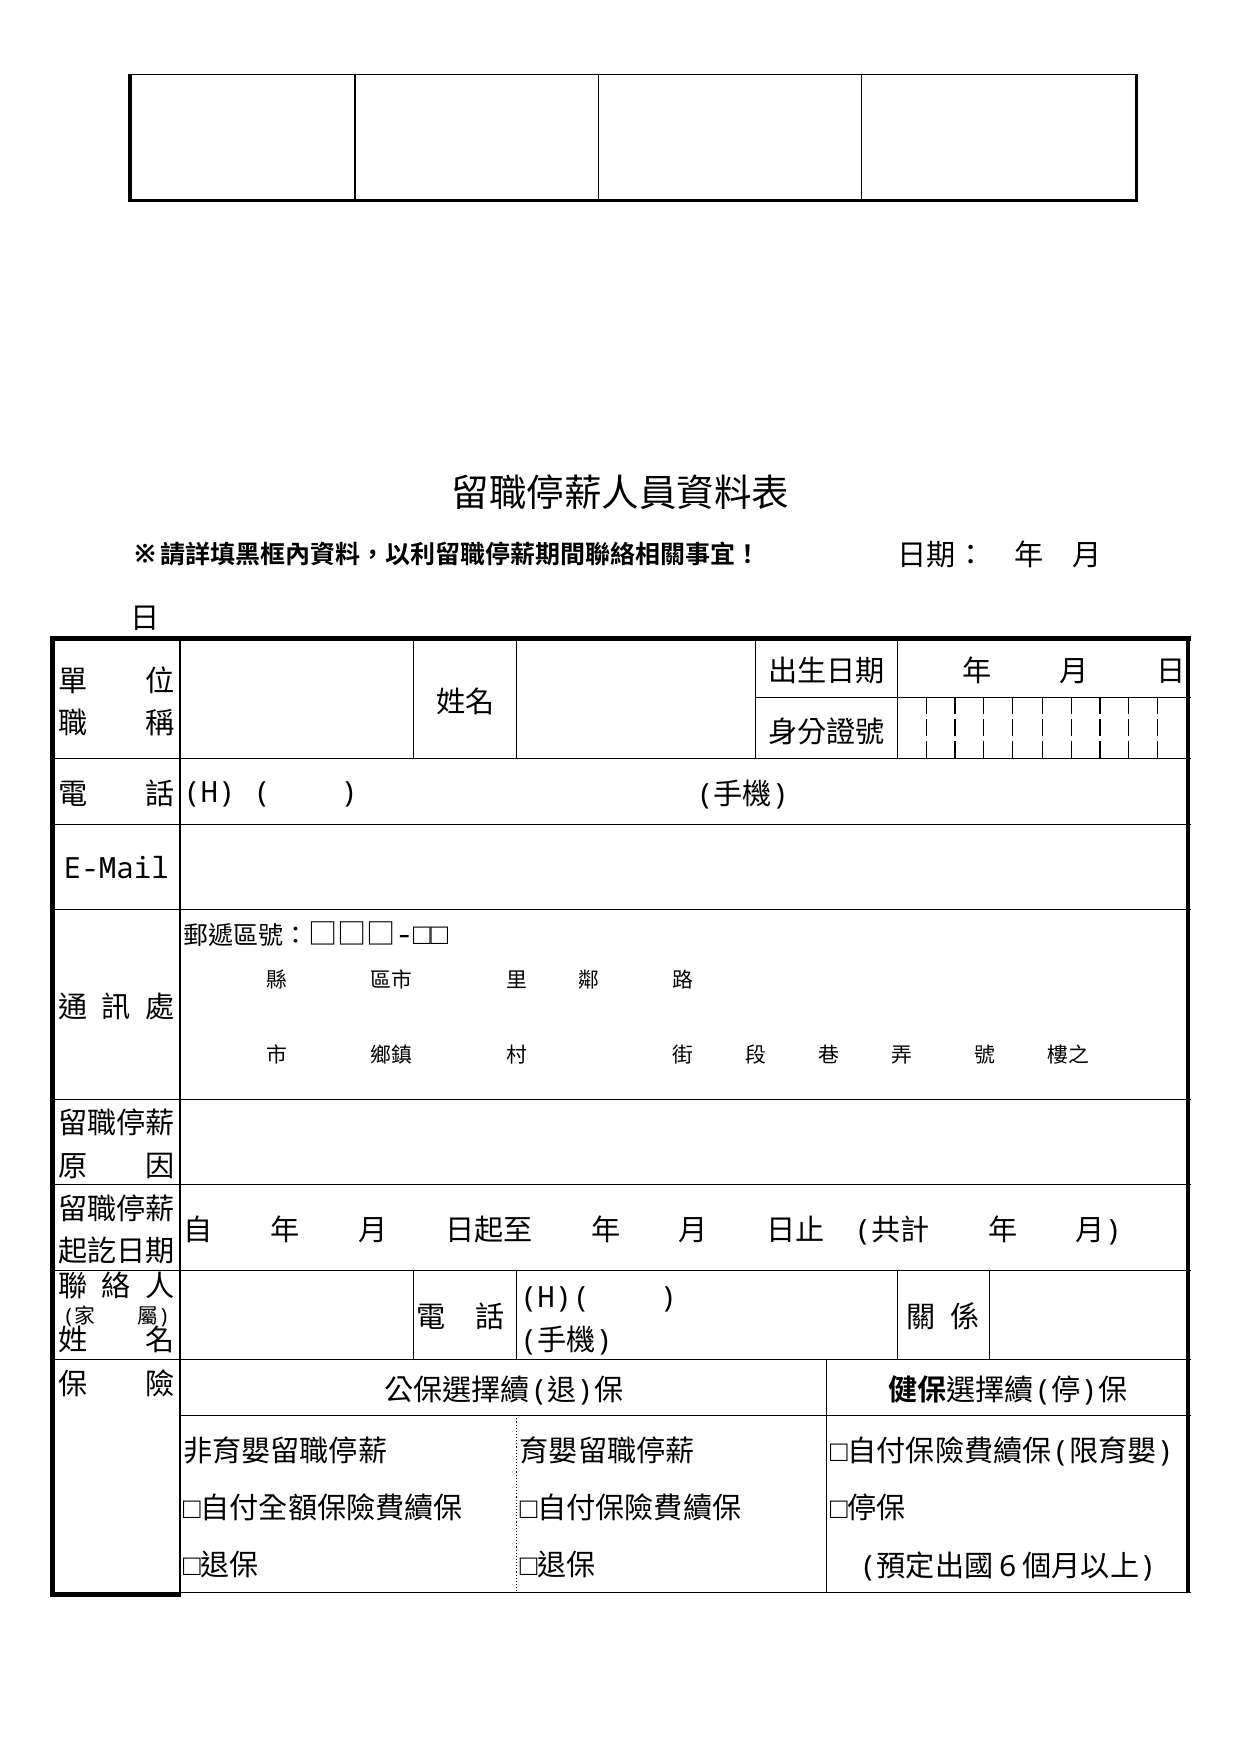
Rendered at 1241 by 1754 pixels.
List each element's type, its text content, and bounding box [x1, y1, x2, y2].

table_header 日 [1091, 641, 1186, 697]
table_cell 關 係 [898, 1271, 989, 1359]
table_cell [926, 698, 955, 758]
table_cell [955, 698, 984, 758]
table_cell 非育嬰留職停薪 □自付全額保險費續保 □退保 [181, 1416, 517, 1592]
table_cell [356, 75, 598, 199]
table_cell [990, 1271, 1186, 1359]
table_cell □自付保險費續保(限育嬰) □停保 (預定出國6個月以上) [827, 1416, 1186, 1592]
table_cell [599, 75, 861, 199]
table_cell [181, 1100, 1186, 1184]
table_header 月 [994, 641, 1091, 697]
table_cell E-Mail [55, 825, 179, 909]
table_cell [984, 698, 1013, 758]
table_header [181, 641, 413, 758]
table_header 年 [898, 641, 994, 697]
table_cell 郵遞區號：□□□-□□ 縣 區市 里 鄰 路 市 鄉鎮 村 街 段 巷 弄 號 樓之 [181, 910, 1186, 1099]
table_cell 通 訊 處 [55, 910, 179, 1099]
table_header [517, 641, 755, 758]
table_cell [1100, 698, 1129, 758]
text 留職停薪人員資料表 [130, 449, 1110, 511]
table_cell [132, 75, 354, 199]
table_cell 留職停薪 起訖日期 [55, 1185, 179, 1270]
table_cell (H) ( ) [181, 759, 693, 824]
table_cell [181, 1271, 413, 1359]
table_header 單 位 職 稱 [55, 641, 179, 758]
table_cell [1042, 698, 1071, 758]
table_cell 保 險 [55, 1360, 179, 1592]
table_cell 電 話 [55, 759, 179, 824]
table_cell [862, 75, 1135, 199]
table_cell (H)( ) (手機) [517, 1271, 897, 1359]
table_cell 公保選擇續(退)保 [181, 1360, 826, 1415]
table_cell 電 話 [414, 1271, 516, 1359]
table_cell 育嬰留職停薪 □自付保險費續保 □退保 [517, 1416, 826, 1592]
text ※請詳填黑框內資料，以利留職停薪期間聯絡相關事宜！ 日期： 年 月 日 [130, 511, 1113, 636]
table_cell [898, 698, 926, 758]
table_header 出生日期 [756, 641, 897, 697]
table_cell [1129, 698, 1158, 758]
table_cell (手機) [693, 759, 1186, 824]
table_cell 健保選擇續(停)保 [827, 1360, 1186, 1415]
table_cell 自 年 月 日起至 年 月 日止 (共計 年 月) [181, 1185, 1186, 1270]
table_header 姓名 [414, 641, 516, 758]
table_cell [1013, 698, 1042, 758]
table_cell [1158, 698, 1186, 758]
table_cell 身分證號 [756, 698, 897, 758]
table_cell [1071, 698, 1100, 758]
table_cell [181, 825, 1186, 909]
table_cell 留職停薪 原 因 [55, 1100, 179, 1184]
table_cell 聯 絡 人 (家 屬) 姓 名 [55, 1271, 179, 1359]
